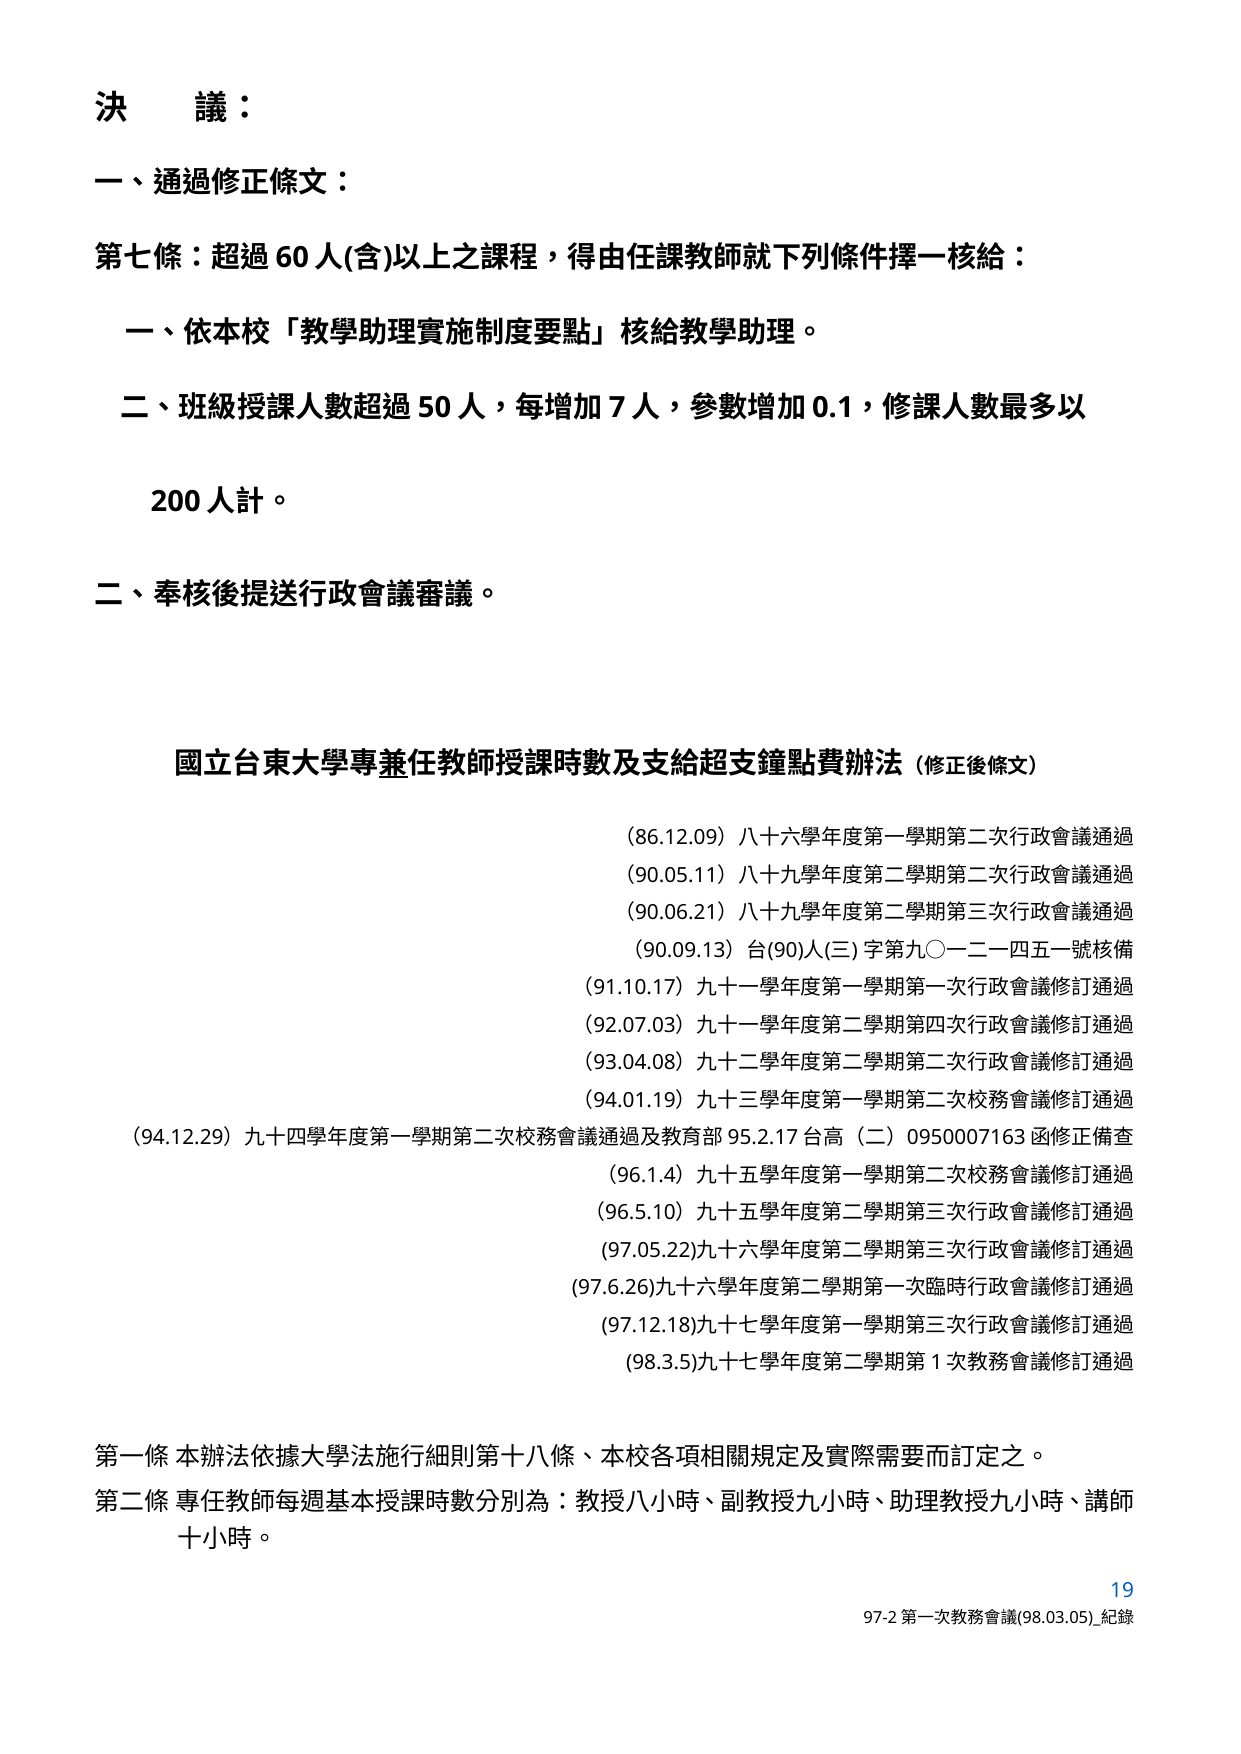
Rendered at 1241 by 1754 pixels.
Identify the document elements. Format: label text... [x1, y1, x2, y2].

text (98.3.5)九十七學年度第二學期第1次教務會議修訂通過 [94, 1342, 1134, 1379]
text （90.06.21）八十九學年度第二學期第三次行政會議通過 [94, 892, 1134, 929]
text 200人計。 [90, 461, 1134, 536]
text 二、班級授課人數超過50人，每增加7人，參數增加0.1，修課人數最多以 [90, 367, 1134, 442]
text 一、依本校「教學助理實施制度要點」核給教學助理。 [94, 292, 1134, 367]
text （96.1.4）九十五學年度第一學期第二次校務會議修訂通過 [94, 1154, 1134, 1192]
text （90.09.13）台(90)人(三) 字第九○一二一四五一號核備 [94, 929, 1134, 967]
text (97.6.26)九十六學年度第二學期第一次臨時行政會議修訂通過 [94, 1267, 1134, 1304]
text （90.05.11）八十九學年度第二學期第二次行政會議通過 [94, 854, 1134, 892]
text (97.05.22)九十六學年度第二學期第三次行政會議修訂通過 [94, 1229, 1134, 1267]
text （86.12.09）八十六學年度第一學期第二次行政會議通過 [94, 817, 1134, 854]
text （91.10.17）九十一學年度第一學期第一次行政會議修訂通過 [94, 967, 1134, 1004]
text 決 議： [94, 67, 1134, 142]
text 第一條 本辦法依據大學法施行細則第十八條、本校各項相關規定及實際需要而訂定之。 [94, 1436, 1134, 1473]
text 國立台東大學專兼任教師授課時數及支給超支鐘點費辦法（修正後條文） [90, 723, 1134, 798]
text （93.04.08）九十二學年度第二學期第二次行政會議修訂通過 [94, 1042, 1134, 1079]
text (97.12.18)九十七學年度第一學期第三次行政會議修訂通過 [94, 1304, 1134, 1342]
text （92.07.03）九十一學年度第二學期第四次行政會議修訂通過 [94, 1004, 1134, 1042]
text （96.5.10）九十五學年度第二學期第三次行政會議修訂通過 [94, 1192, 1134, 1229]
text 一、通過修正條文： [94, 142, 1134, 217]
text （94.12.29）九十四學年度第一學期第二次校務會議通過及教育部95.2.17台高（二）0950007163函修正備查 [94, 1117, 1134, 1154]
text 第七條：超過60人(含)以上之課程，得由任課教師就下列條件擇一核給： [94, 217, 1134, 292]
text （94.01.19）九十三學年度第一學期第二次校務會議修訂通過 [82, 1079, 1134, 1117]
text 二、奉核後提送行政會議審議。 [94, 554, 1134, 629]
text 第二條 專任教師每週基本授課時數分別為：教授八小時、副教授九小時、助理教授九小時、講師十小時。 [94, 1481, 1134, 1556]
